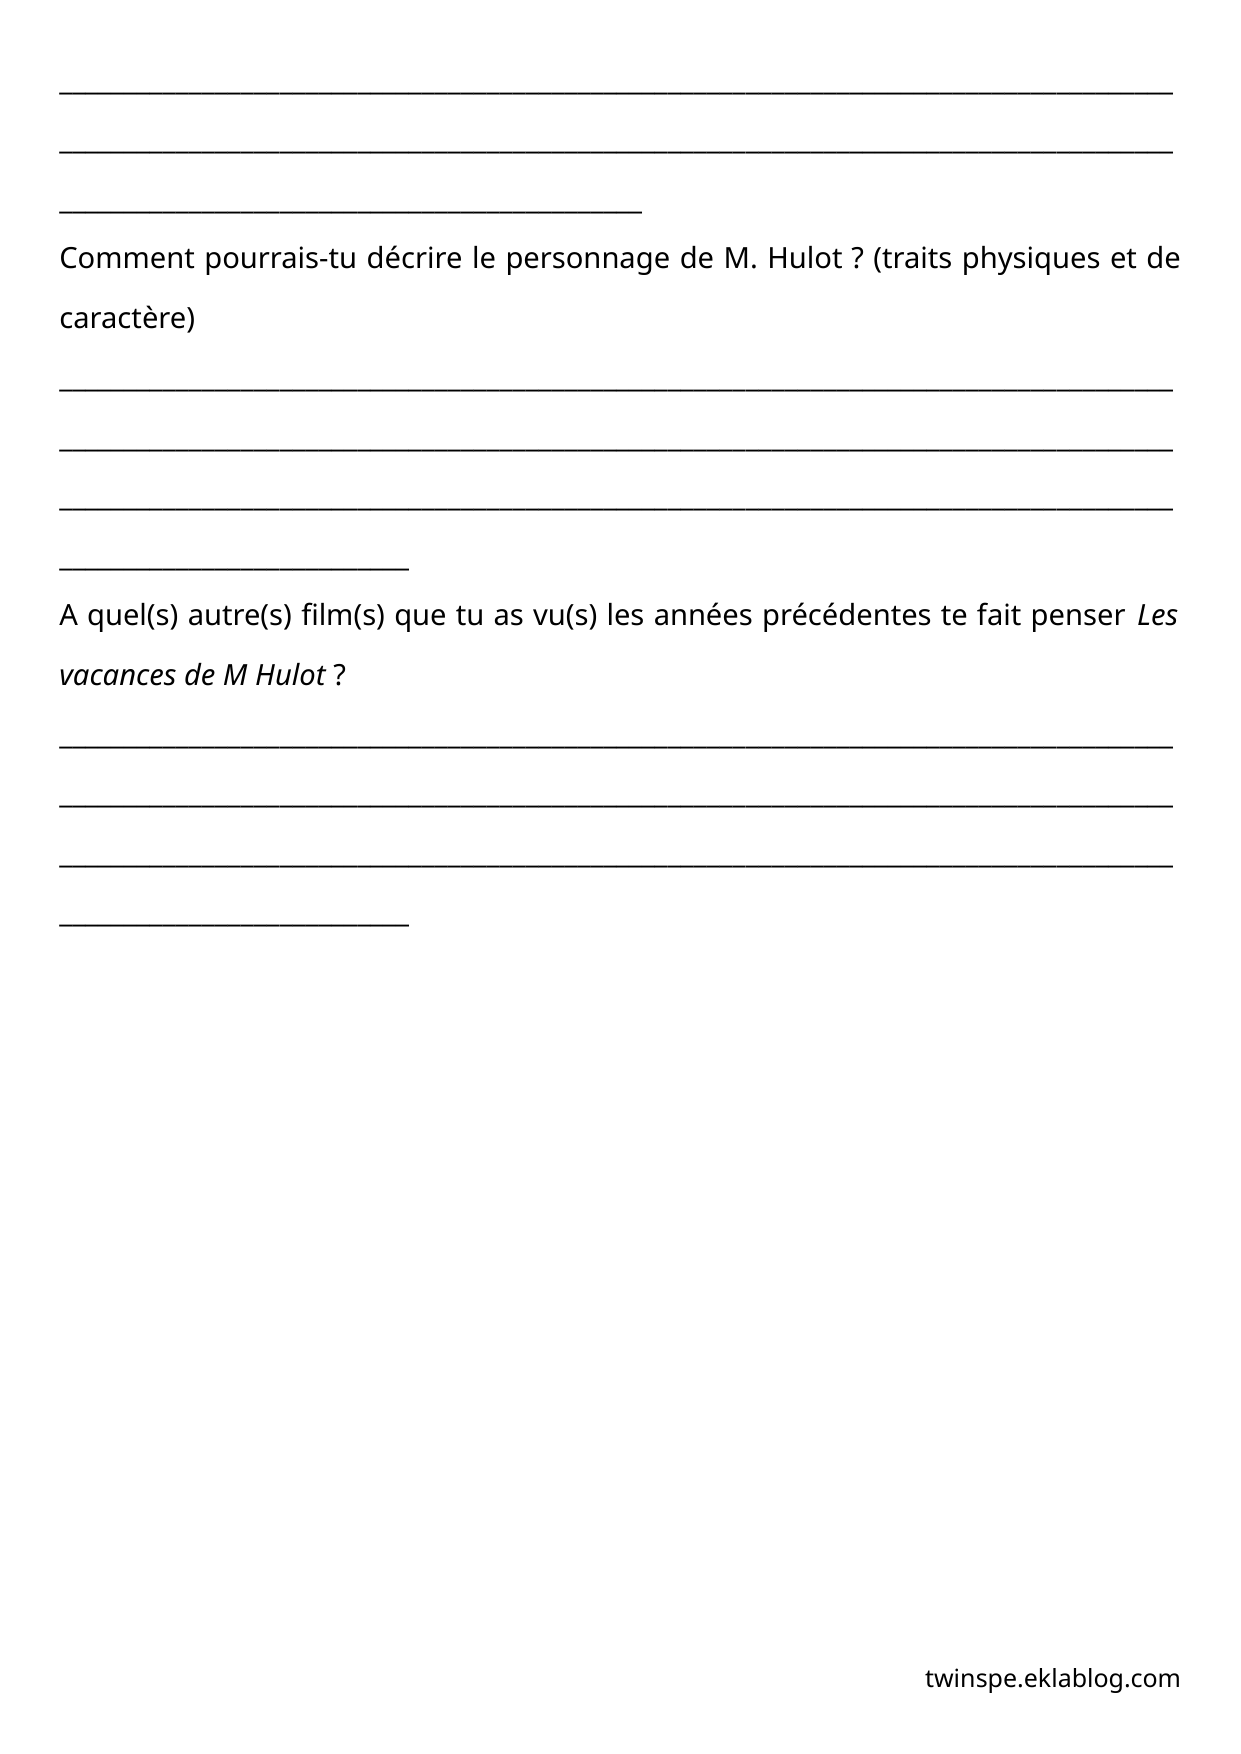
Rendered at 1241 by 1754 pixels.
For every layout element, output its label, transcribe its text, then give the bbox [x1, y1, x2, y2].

text _____________________________________________________________________________________________________________________________________________________________________________________________________________________________________________________________________________________________ [59, 356, 1181, 574]
text _________________________________________________________________________________________________________________________________________________________________________________________________________________________ [59, 59, 1181, 218]
text Comment pourrais-tu décrire le personnage de M. Hulot ? (traits physiques et de caractère) [59, 237, 1181, 337]
text _____________________________________________________________________________________________________________________________________________________________________________________________________________________________________________________________________________________________ [59, 713, 1181, 931]
text A quel(s) autre(s) film(s) que tu as vu(s) les années précédentes te fait penser Les vacances de M Hulot ? [59, 594, 1181, 693]
